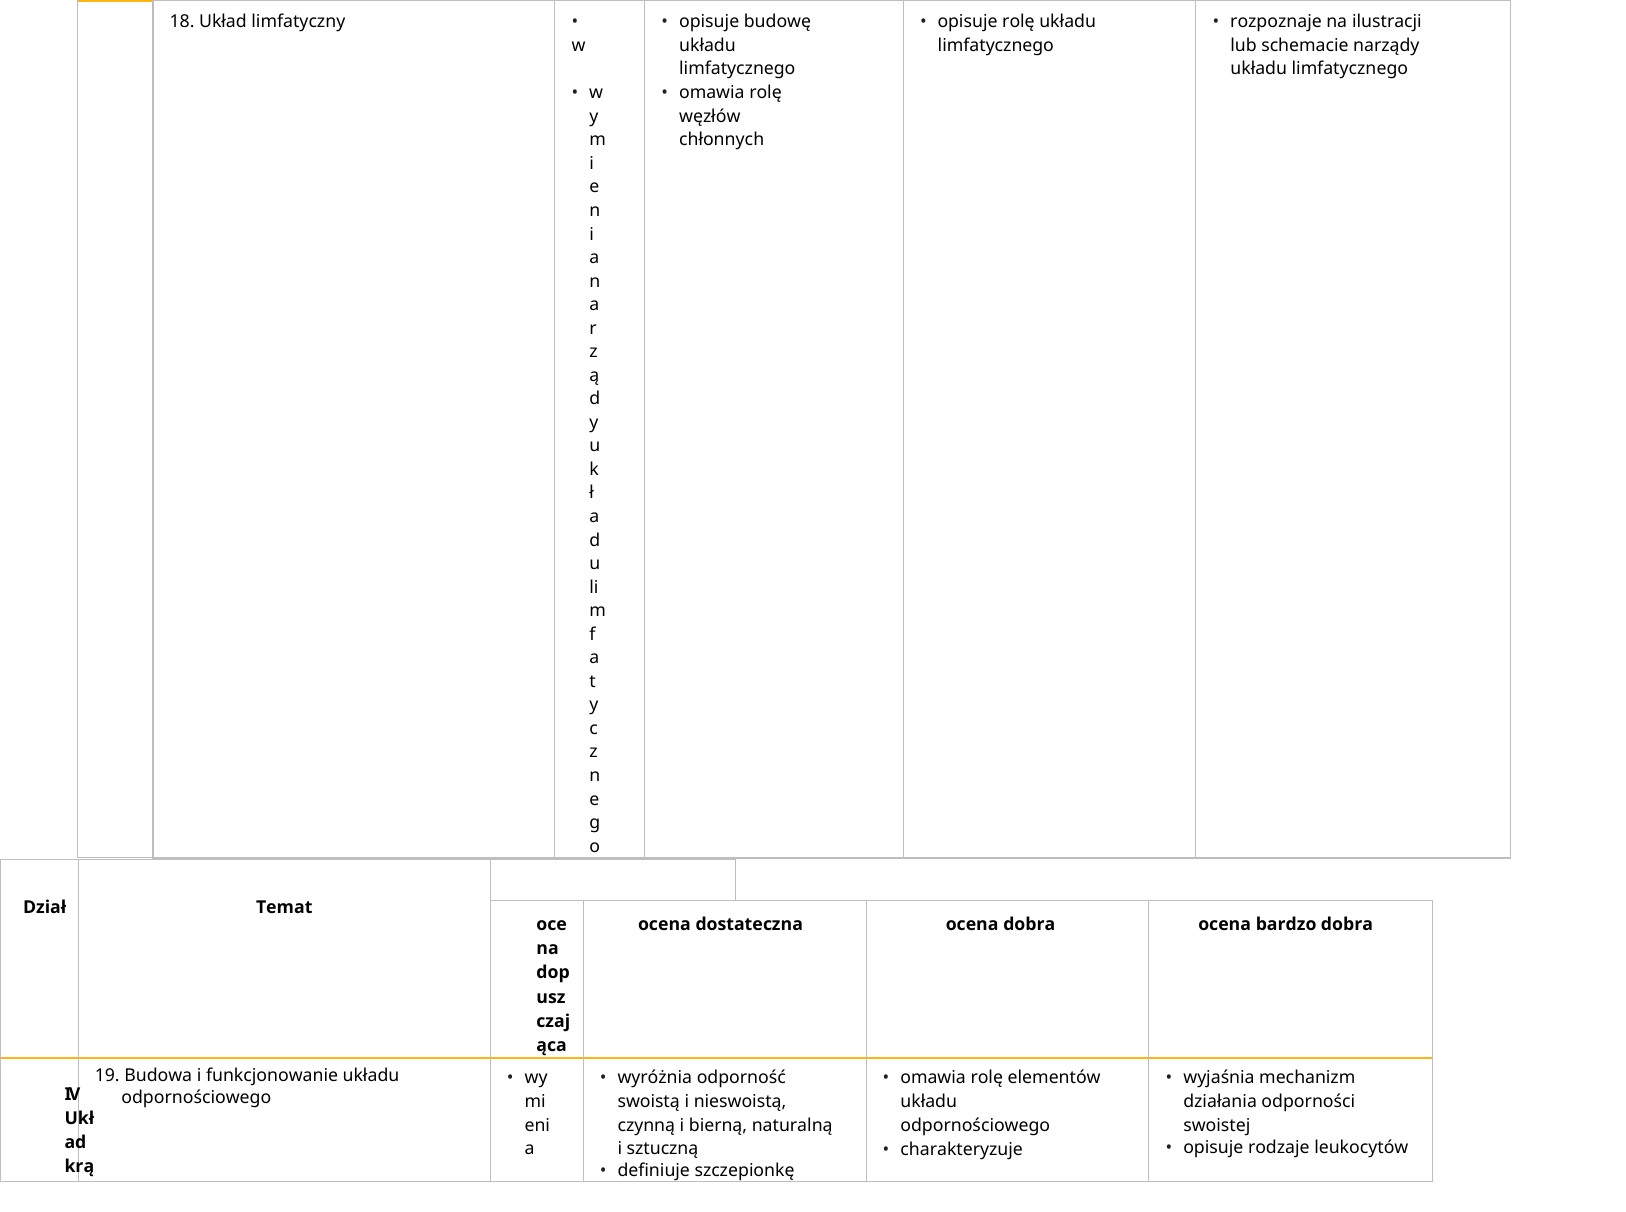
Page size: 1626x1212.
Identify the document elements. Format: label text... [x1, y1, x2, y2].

table_cell ocena dobra [867, 901, 1148, 1057]
table_cell wyjaśnia mechanizm działania odporności swoistej opisuje rodzaje leukocytów odróżnia działanie szczepionki od działania surowicy [1149, 1059, 1432, 1181]
table_cell IV. Układ krążenia [1, 1059, 78, 1181]
table_cell wyróżnia odporność swoistą i nieswoistą, czynną i bierną, naturalną i sztuczną definiuje szczepionkę [584, 1059, 866, 1181]
table_cell 18. Układ limfatyczny [154, 1, 554, 857]
table_cell wymienia cechy układu limfatycznego wymienia narządy układu limfatycznego [555, 1, 644, 857]
table_header Temat [79, 860, 490, 1057]
table_cell opisuje rolę układu limfatycznego [904, 1, 1195, 857]
table_cell omawia rolę elementów układu odpornościowego charakteryzuje [867, 1059, 1148, 1181]
table_cell ocena dostateczna [584, 901, 866, 1057]
table_cell IV. Układ krążenia [78, 2, 152, 857]
table_cell wymienia elementy układu odpornościowego wymienia rodzaje odporności przedstawia różnice między surowicą a szczepionką [491, 1059, 583, 1181]
table_cell ocena dopuszczająca [491, 901, 583, 1057]
table_cell ocena bardzo dobra [1149, 901, 1432, 1057]
table_header Poziom wymagań [491, 860, 735, 900]
table_cell opisuje budowę układu limfatycznego omawia rolę węzłów chłonnych [645, 1, 903, 857]
table_cell rozpoznaje na ilustracji lub schemacie narządy układu limfatycznego [1196, 1, 1510, 857]
table_header Dział [1, 860, 78, 1057]
table_cell 19. Budowa i funkcjonowanie układu odpornościowego [79, 1059, 490, 1181]
